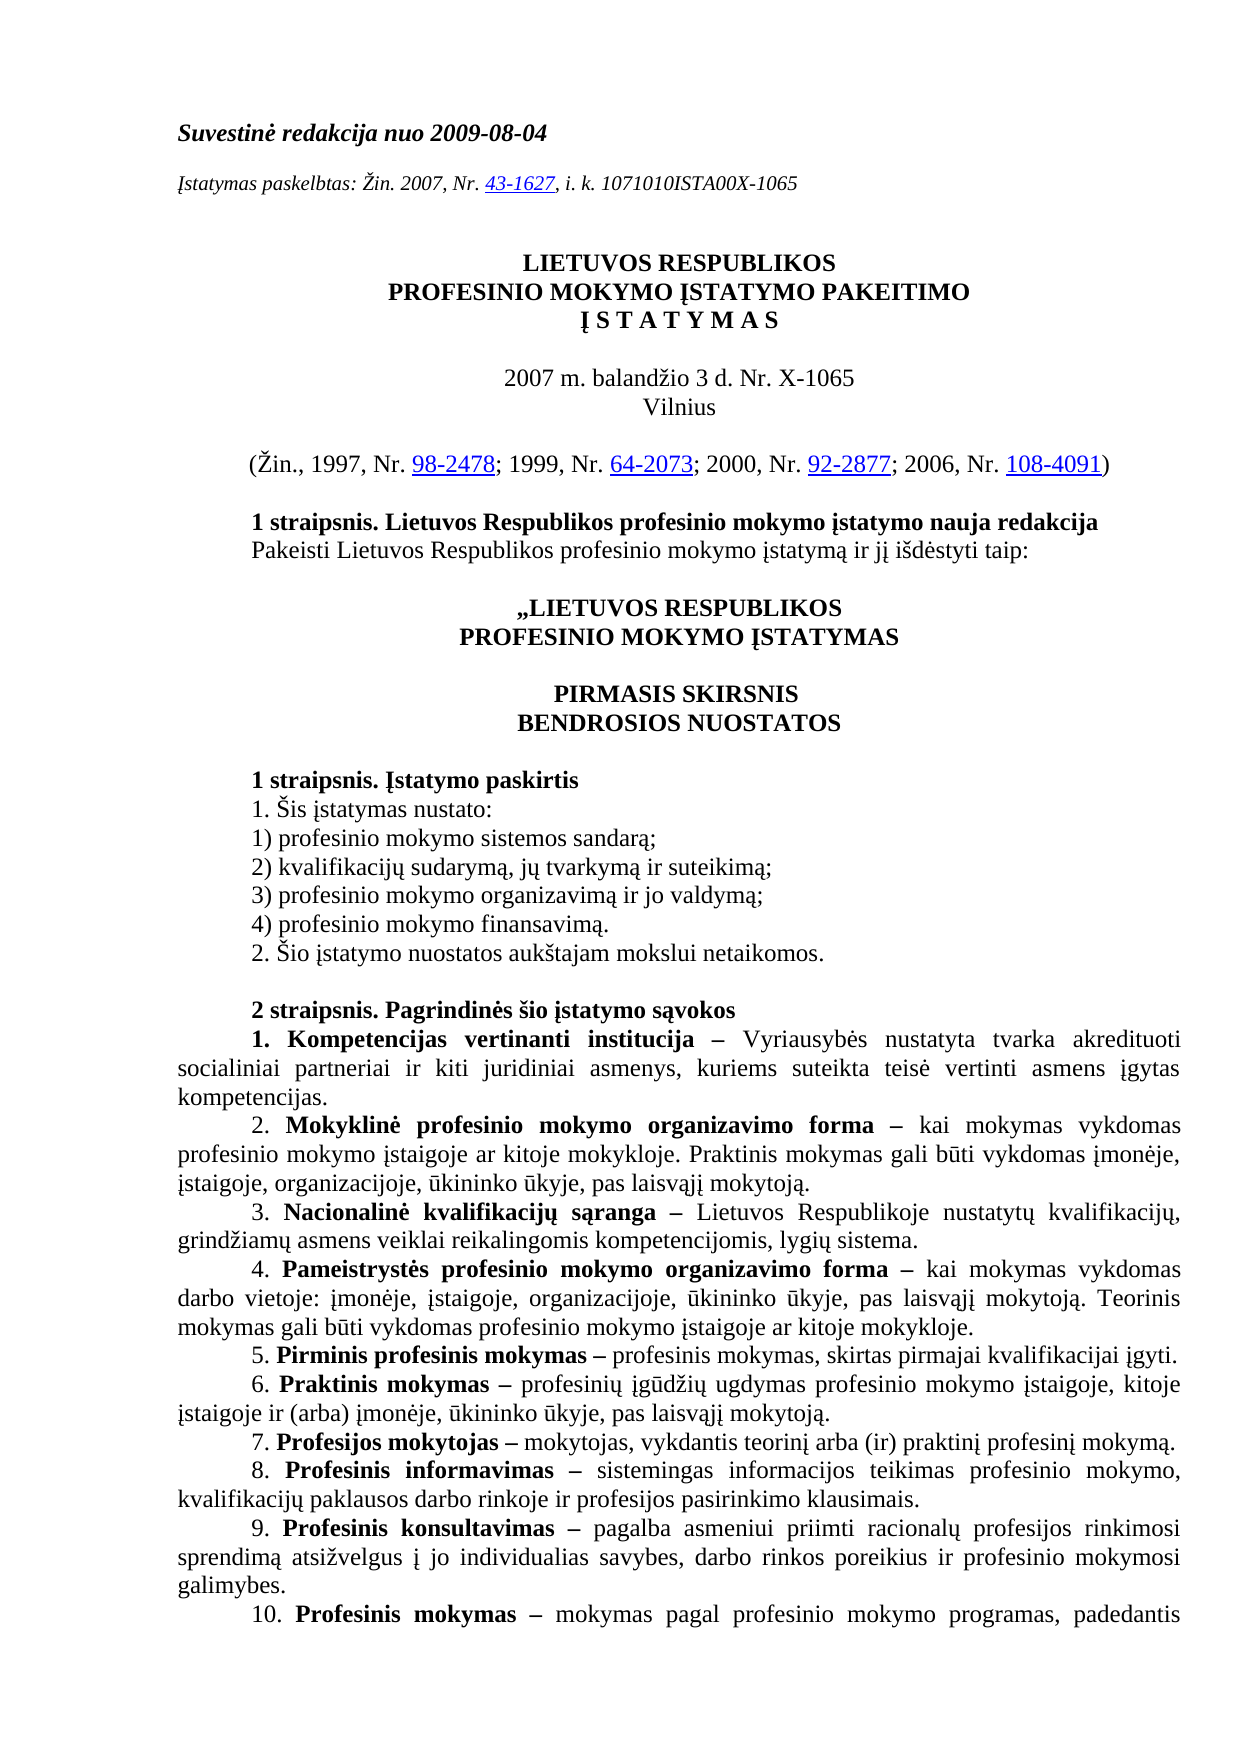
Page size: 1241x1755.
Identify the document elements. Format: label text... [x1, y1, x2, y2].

text 1 straipsnis. Lietuvos Respublikos profesinio mokymo įstatymo nauja redakcija [177, 507, 1181, 535]
text 6. Praktinis mokymas – profesinių įgūdžių ugdymas profesinio mokymo įstaigoje, kitoje įstaigoje ir (arba) įmonėje, ūkininko ūkyje, pas laisvąjį mokytoją. [177, 1369, 1181, 1427]
text PIRMASIS SKIRSNIS [177, 679, 1181, 708]
text Įstatymas paskelbtas: Žin. 2007, Nr. 43-1627, i. k. 1071010ISTA00X-1065 [177, 171, 1181, 195]
text 5. Pirminis profesinis mokymas – profesinis mokymas, skirtas pirmajai kvalifikacijai įgyti. [177, 1340, 1181, 1369]
text LIETUVOS RESPUBLIKOS PROFESINIO MOKYMO ĮSTATYMO PAKEITIMO Į S T A T Y M A S [177, 248, 1181, 334]
text 3. Nacionalinė kvalifikacijų sąranga – Lietuvos Respublikoje nustatytų kvalifikacijų, grindžiamų asmens veiklai reikalingomis kompetencijomis, lygių sistema. [177, 1197, 1181, 1254]
text 9. Profesinis konsultavimas – pagalba asmeniui priimti racionalų profesijos rinkimosi sprendimą atsižvelgus į jo individualias savybes, darbo rinkos poreikius ir profesinio mokymosi galimybes. [177, 1513, 1181, 1599]
text 2. Mokyklinė profesinio mokymo organizavimo forma – kai mokymas vykdomas profesinio mokymo įstaigoje ar kitoje mokykloje. Praktinis mokymas gali būti vykdomas įmonėje, įstaigoje, organizacijoje, ūkininko ūkyje, pas laisvąjį mokytoją. [177, 1110, 1181, 1197]
text Suvestinė redakcija nuo 2009-08-04 [177, 118, 1181, 147]
text 4) profesinio mokymo finansavimą. [177, 909, 1181, 938]
text „LIETUVOS RESPUBLIKOS PROFESINIO MOKYMO ĮSTATYMAS [177, 593, 1181, 650]
text 2) kvalifikacijų sudarymą, jų tvarkymą ir suteikimą; [177, 852, 1181, 880]
text 8. Profesinis informavimas – sistemingas informacijos teikimas profesinio mokymo, kvalifikacijų paklausos darbo rinkoje ir profesijos pasirinkimo klausimais. [177, 1455, 1181, 1513]
text 1. Šis įstatymas nustato: [177, 794, 1181, 823]
text 2 straipsnis. Pagrindinės šio įstatymo sąvokos [177, 995, 1181, 1024]
text 2007 m. balandžio 3 d. Nr. X-1065 [177, 363, 1181, 392]
text 1. Kompetencijas vertinanti institucija – Vyriausybės nustatyta tvarka akredituoti socialiniai partneriai ir kiti juridiniai asmenys, kuriems suteikta teisė vertinti asmens įgytas kompetencijas. [177, 1024, 1181, 1110]
text 10. Profesinis mokymas – mokymas pagal profesinio mokymo programas, padedantis [177, 1599, 1181, 1628]
text 4. Pameistrystės profesinio mokymo organizavimo forma – kai mokymas vykdomas darbo vietoje: įmonėje, įstaigoje, organizacijoje, ūkininko ūkyje, pas laisvąjį mokytoją. Teorinis mokymas gali būti vykdomas profesinio mokymo įstaigoje ar kitoje mokykloje. [177, 1254, 1181, 1340]
text 1) profesinio mokymo sistemos sandarą; [177, 823, 1181, 852]
text 1 straipsnis. Įstatymo paskirtis [177, 765, 1181, 794]
text Vilnius [177, 392, 1181, 420]
text Pakeisti Lietuvos Respublikos profesinio mokymo įstatymą ir jį išdėstyti taip: [177, 535, 1181, 564]
text (Žin., 1997, Nr. 98-2478; 1999, Nr. 64-2073; 2000, Nr. 92-2877; 2006, Nr. 108-4091) [177, 449, 1181, 478]
text BENDROSIOS NUOSTATOS [177, 708, 1181, 737]
text 3) profesinio mokymo organizavimą ir jo valdymą; [177, 880, 1181, 909]
text 2. Šio įstatymo nuostatos aukštajam mokslui netaikomos. [177, 938, 1181, 967]
text 7. Profesijos mokytojas – mokytojas, vykdantis teorinį arba (ir) praktinį profesinį mokymą. [177, 1427, 1181, 1455]
